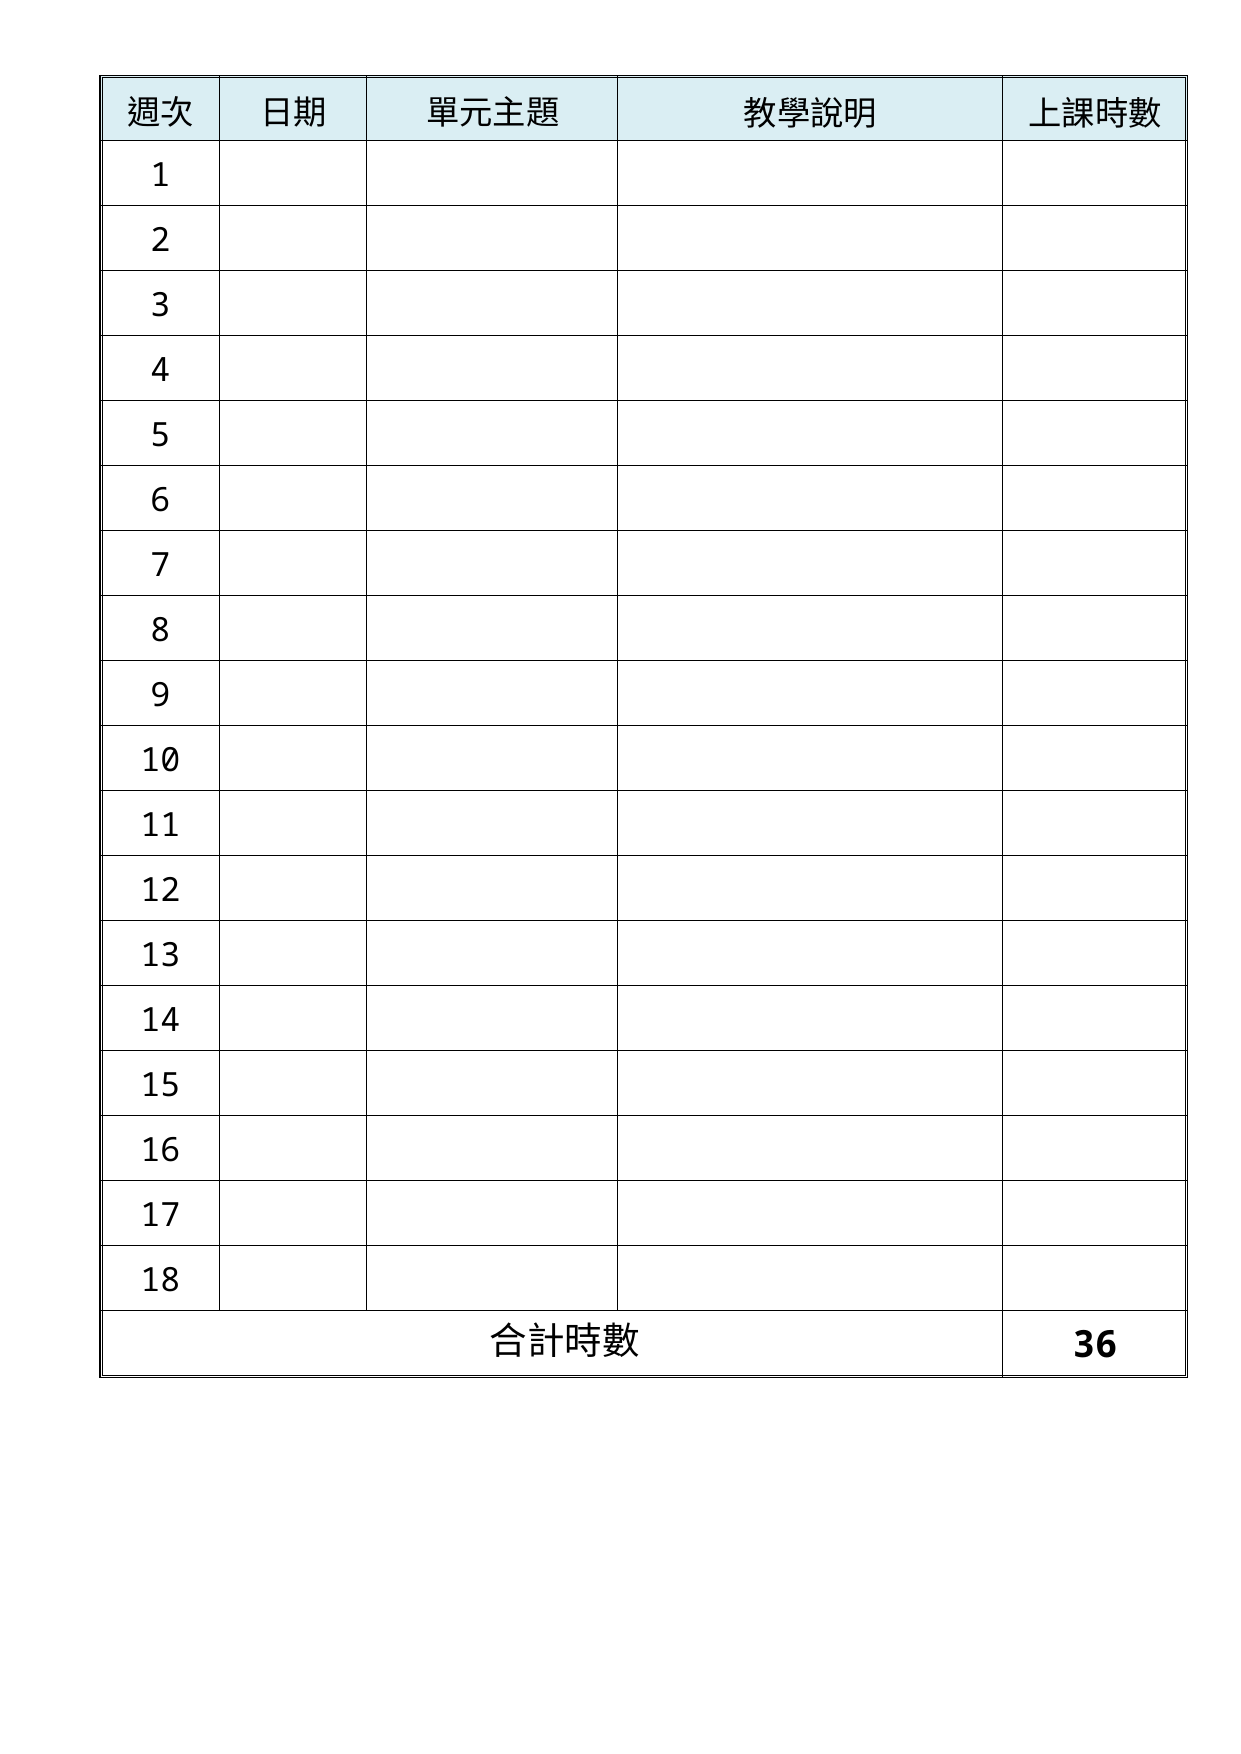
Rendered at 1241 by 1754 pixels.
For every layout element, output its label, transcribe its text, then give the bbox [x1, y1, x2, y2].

table_cell [220, 856, 366, 920]
table_cell [367, 466, 617, 530]
table_cell [618, 141, 1002, 205]
table_cell [618, 336, 1002, 400]
table_cell [618, 271, 1002, 335]
table_cell [220, 141, 366, 205]
table_cell [618, 921, 1002, 985]
table_cell 13 [103, 921, 219, 985]
table_cell [220, 661, 366, 725]
table_cell 4 [103, 336, 219, 400]
table_cell 9 [103, 661, 219, 725]
table_cell [220, 531, 366, 595]
table_cell [220, 271, 366, 335]
table_cell 3 [103, 271, 219, 335]
table_cell [1003, 986, 1185, 1050]
table_cell 17 [103, 1181, 219, 1245]
table_header 週次 [103, 78, 219, 140]
table_cell 6 [103, 466, 219, 530]
table_cell [220, 596, 366, 660]
table_cell [618, 726, 1002, 790]
table_cell [367, 271, 617, 335]
table_cell [1003, 661, 1185, 725]
table_cell 2 [103, 206, 219, 270]
table_header 上課時數 [1003, 78, 1185, 140]
table_cell 16 [103, 1116, 219, 1180]
table_cell 5 [103, 401, 219, 465]
table_cell [367, 336, 617, 400]
table_cell [1003, 206, 1185, 270]
table_cell [1003, 791, 1185, 855]
table_header 單元主題 [367, 78, 617, 140]
table_cell [367, 206, 617, 270]
table_cell [220, 206, 366, 270]
table_cell 18 [103, 1246, 219, 1310]
table_cell [1003, 1116, 1185, 1180]
table_cell [1003, 466, 1185, 530]
table_cell 合計時數 [103, 1311, 1002, 1375]
table_cell [367, 531, 617, 595]
table_cell [367, 986, 617, 1050]
table_cell [618, 1116, 1002, 1180]
table_cell [367, 921, 617, 985]
table_cell [618, 856, 1002, 920]
table_cell [367, 1116, 617, 1180]
table_cell [1003, 401, 1185, 465]
table_cell [1003, 596, 1185, 660]
table_cell [618, 466, 1002, 530]
table_cell [1003, 1181, 1185, 1245]
table_cell [1003, 531, 1185, 595]
table_cell [618, 531, 1002, 595]
table_cell [1003, 921, 1185, 985]
table_cell [367, 596, 617, 660]
table_cell [367, 791, 617, 855]
table_cell [220, 726, 366, 790]
table_cell [367, 1246, 617, 1310]
table_cell [367, 726, 617, 790]
table_cell [220, 336, 366, 400]
table_cell [367, 1051, 617, 1115]
table_cell [220, 401, 366, 465]
table_cell [367, 401, 617, 465]
table_cell [1003, 336, 1185, 400]
table_cell [618, 206, 1002, 270]
table_cell 36 [1003, 1311, 1185, 1375]
table_cell [220, 1116, 366, 1180]
table_cell 14 [103, 986, 219, 1050]
table_cell 11 [103, 791, 219, 855]
table_cell [367, 1181, 617, 1245]
table_cell [618, 401, 1002, 465]
table_cell 8 [103, 596, 219, 660]
table_cell [220, 1181, 366, 1245]
table_cell [1003, 726, 1185, 790]
table_cell [1003, 271, 1185, 335]
table_cell 12 [103, 856, 219, 920]
table_cell [618, 1246, 1002, 1310]
table_cell [367, 856, 617, 920]
table_cell [220, 1051, 366, 1115]
table_cell [618, 596, 1002, 660]
table_cell [220, 986, 366, 1050]
table_cell [1003, 141, 1185, 205]
table_cell [220, 1246, 366, 1310]
table_cell [618, 791, 1002, 855]
table_cell 7 [103, 531, 219, 595]
table_cell [367, 661, 617, 725]
table_cell [1003, 856, 1185, 920]
table_cell [618, 1051, 1002, 1115]
table_cell 10 [103, 726, 219, 790]
table_cell [220, 466, 366, 530]
table_header 日期 [220, 78, 366, 140]
table_cell [618, 661, 1002, 725]
table_cell [618, 1181, 1002, 1245]
table_cell [367, 141, 617, 205]
table_cell [220, 921, 366, 985]
table_cell [1003, 1051, 1185, 1115]
table_cell [1003, 1246, 1185, 1310]
table_cell 1 [103, 141, 219, 205]
table_cell [618, 986, 1002, 1050]
table_cell 15 [103, 1051, 219, 1115]
table_cell [220, 791, 366, 855]
table_header 教學說明 [618, 78, 1002, 140]
